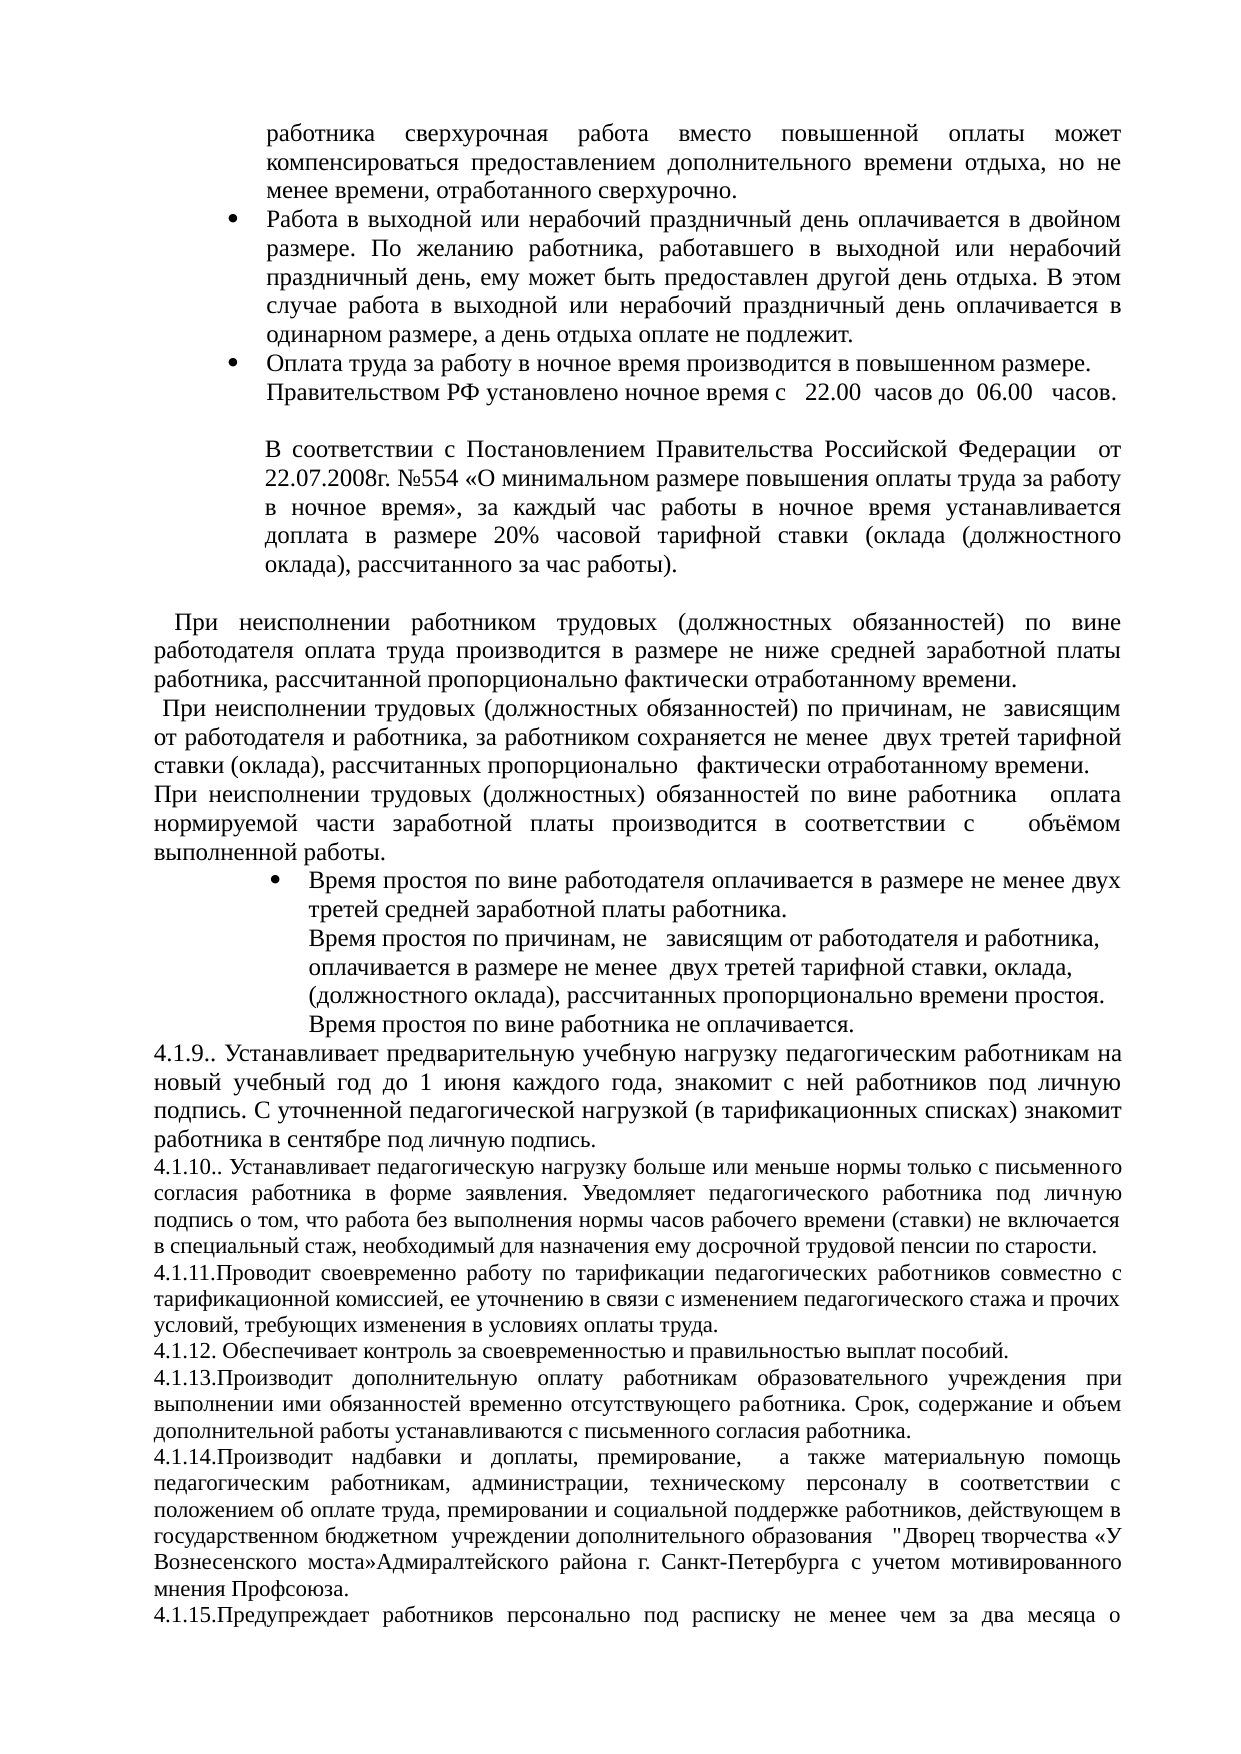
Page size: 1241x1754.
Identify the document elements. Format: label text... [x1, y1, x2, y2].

list Время простоя по вине работодателя оплачивается в размере не менее двух третей средней заработной платы работника. [271, 866, 1122, 923]
list Работа в выходной или нерабочий праздничный день оплачивается в двойном размере. По желанию работника, работавшего в выходной или нерабочий праздничный день, ему может быть предоставлен другой день отдыха. В этом случае работа в выходной или нерабочий праздничный день оплачивается в одинарном размере, а день отдыха оплате не подлежит. [228, 204, 1122, 348]
text (должностного оклада), рассчитанных пропорционально времени простоя. [271, 981, 1122, 1009]
text В соответствии с Постановлением Правительства Российской Федерации от 22.07.2008г. №554 «О минимальном размере повышения оплаты труда за работу в ночное время», за каждый час работы в ночное время устанавливается доплата в размере 20% часовой тарифной ставки (оклада (должностного оклада), рассчитанного за час работы). [264, 434, 1122, 578]
text оплачивается в размере не менее двух третей тарифной ставки, оклада, [271, 952, 1122, 981]
list работника сверхурочная работа вместо повышенной оплаты может компенсироваться предоставлением дополнительного времени отдыха, но не менее времени, отработанного сверхурочно. [228, 118, 1122, 204]
text При неисполнении трудовых (должностных обязанностей) по причинам, не зависящим от работодателя и работника, за работником сохраняется не менее двух третей тарифной ставки (оклада), рассчитанных пропорционально фактически отработанному времени. [153, 693, 1122, 779]
text 4.1.9.. Устанавливает предварительную учебную нагрузку педагогическим работ­никам на новый учебный год до 1 июня каждого года, знакомит с ней работников под личную подпись. С уточненной педагогической нагрузкой (в тарификационных списках) знакомит работника в сентябре под личную подпись. [153, 1038, 1122, 1153]
text 4.1.15.Предупреждает работников персонально под расписку не менее чем за два месяца о [153, 1601, 1122, 1627]
text При неисполнении трудовых (должностных) обязанностей по вине работника оплата нормируемой части заработной платы производится в соответствии с объёмом выполненной работы. [153, 779, 1122, 866]
text 4.1.11.Проводит своевременно работу по тарификации педагогических работ­ников совместно с тарификационной комиссией, ее уточнению в связи с изменением педагогического стажа и прочих условий, требующих изме­нения в условиях оплаты труда. [153, 1258, 1122, 1338]
text При неисполнении работником трудовых (должностных обязанностей) по вине работодателя оплата труда производится в размере не ниже средней заработной платы работника, рассчитанной пропорционально фактически отработанному времени. [153, 607, 1122, 693]
text Время простоя по вине работника не оплачивается. [271, 1009, 1122, 1038]
list Оплата труда за работу в ночное время производится в повышенном размере. [228, 348, 1122, 377]
text 4.1.13.Производит дополнительную оплату работникам образовательного учреж­дения при выполнении ими обязанностей временно отсутствующего ра­ботника. Срок, содержание и объем дополнительной работы устанавли­ваются с письменного согласия работника. [153, 1364, 1122, 1443]
text Правительством РФ установлено ночное время с 22.00 часов до 06.00 часов. [153, 377, 1122, 406]
text Время простоя по причинам, не зависящим от работодателя и работника, [271, 923, 1122, 952]
text 4.1.14.Производит надбавки и доплаты, премирование, а также материальную помощь педагогическим работникам, администрации, техническому персоналу в соответствии с положением об оплате труда, премировании и социальной поддержке работников, действующем в государственном бюджетном учреждении дополнительного образования "Дворец творчества «У Вознесенского моста»Адмиралтейского района г. Санкт-Петербурга с учетом мотивированного мнения Профсоюза. [153, 1443, 1122, 1601]
text 4.1.12. Обеспечивает контроль за своевременностью и правильностью выплат пособий. [153, 1338, 1122, 1364]
text 4.1.10.. Устанавливает педагогическую нагрузку больше или меньше нормы только с письменно­го согласия работника в форме заявления. Уведомляет педагогического работника под лич­ную подпись о том, что работа без выполнения нормы часов рабочего времени (ставки) не включается в специальный стаж, необходимый для назначения ему досрочной трудовой пенсии по старости. [153, 1153, 1122, 1258]
